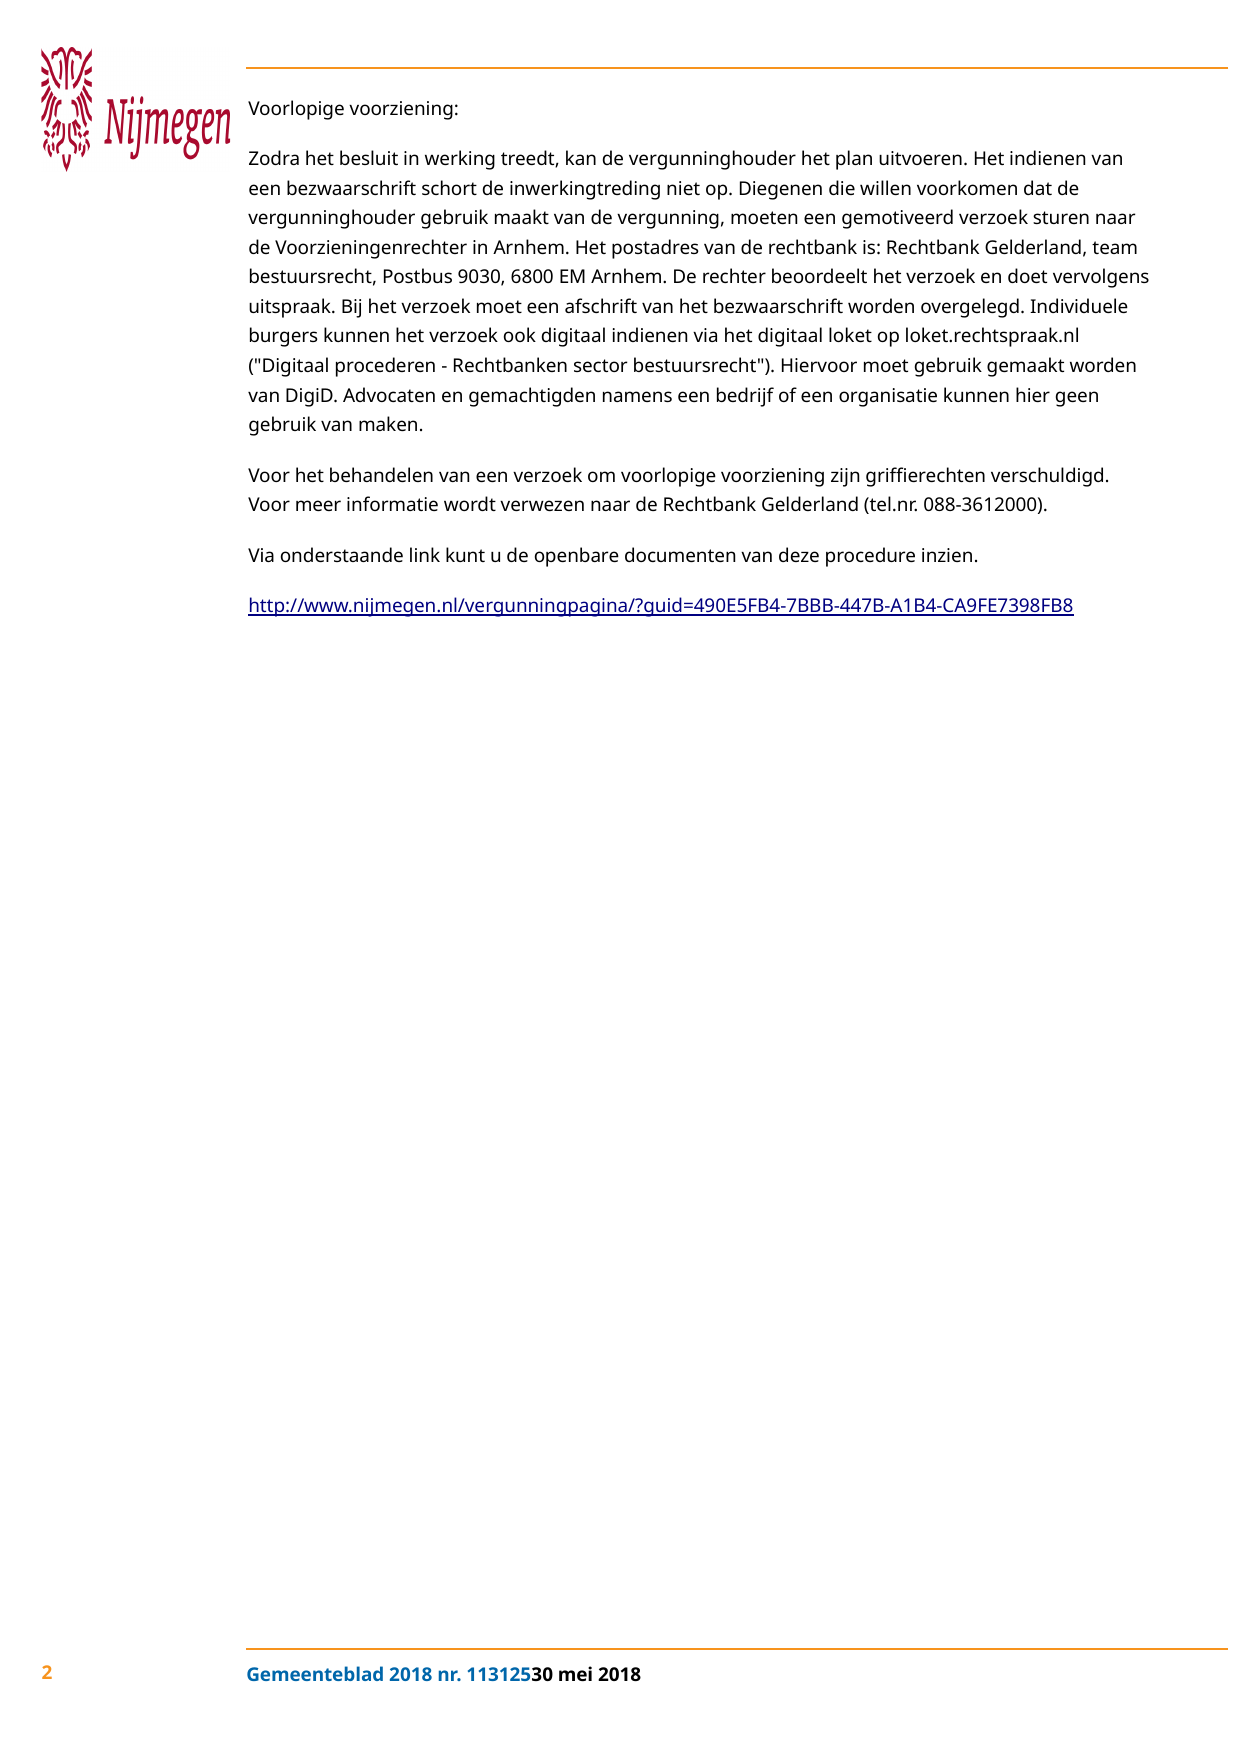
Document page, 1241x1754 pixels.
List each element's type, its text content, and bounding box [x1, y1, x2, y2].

text Via onderstaande link kunt u de openbare documenten van deze procedure inzien. [248, 542, 1152, 568]
picture [41, 47, 231, 172]
text Voor het behandelen van een verzoek om voorlopige voorziening zijn griffierechten verschuldigd. Voor meer informatie wordt verwezen naar de Rechtbank Gelderland (tel.nr. 088-3612000). [248, 462, 1152, 517]
text http://www.nijmegen.nl/vergunningpagina/?guid=490E5FB4-7BBB-447B-A1B4-CA9FE7398FB8 [248, 592, 1152, 618]
text Zodra het besluit in werking treedt, kan de vergunninghouder het plan uitvoeren. Het indienen van een bezwaarschrift schort de inwerkingtreding niet op. Diegenen die willen voorkomen dat de vergunninghouder gebruik maakt van de vergunning, moeten een gemotiveerd verzoek sturen naar de Voorzieningenrechter in Arnhem. Het postadres van de rechtbank is: Rechtbank Gelderland, team bestuursrecht, Postbus 9030, 6800 EM Arnhem. De rechter beoordeelt het verzoek en doet vervolgens uitspraak. Bij het verzoek moet een afschrift van het bezwaarschrift worden overgelegd. Individuele burgers kunnen het verzoek ook digitaal indienen via het digitaal loket op loket.rechtspraak.nl ("Digitaal procederen - Rechtbanken sector bestuursrecht"). Hiervoor moet gebruik gemaakt worden van DigiD. Advocaten en gemachtigden namens een bedrijf of een organisatie kunnen hier geen gebruik van maken. [248, 145, 1152, 437]
text Voorlopige voorziening: [248, 95, 1152, 121]
